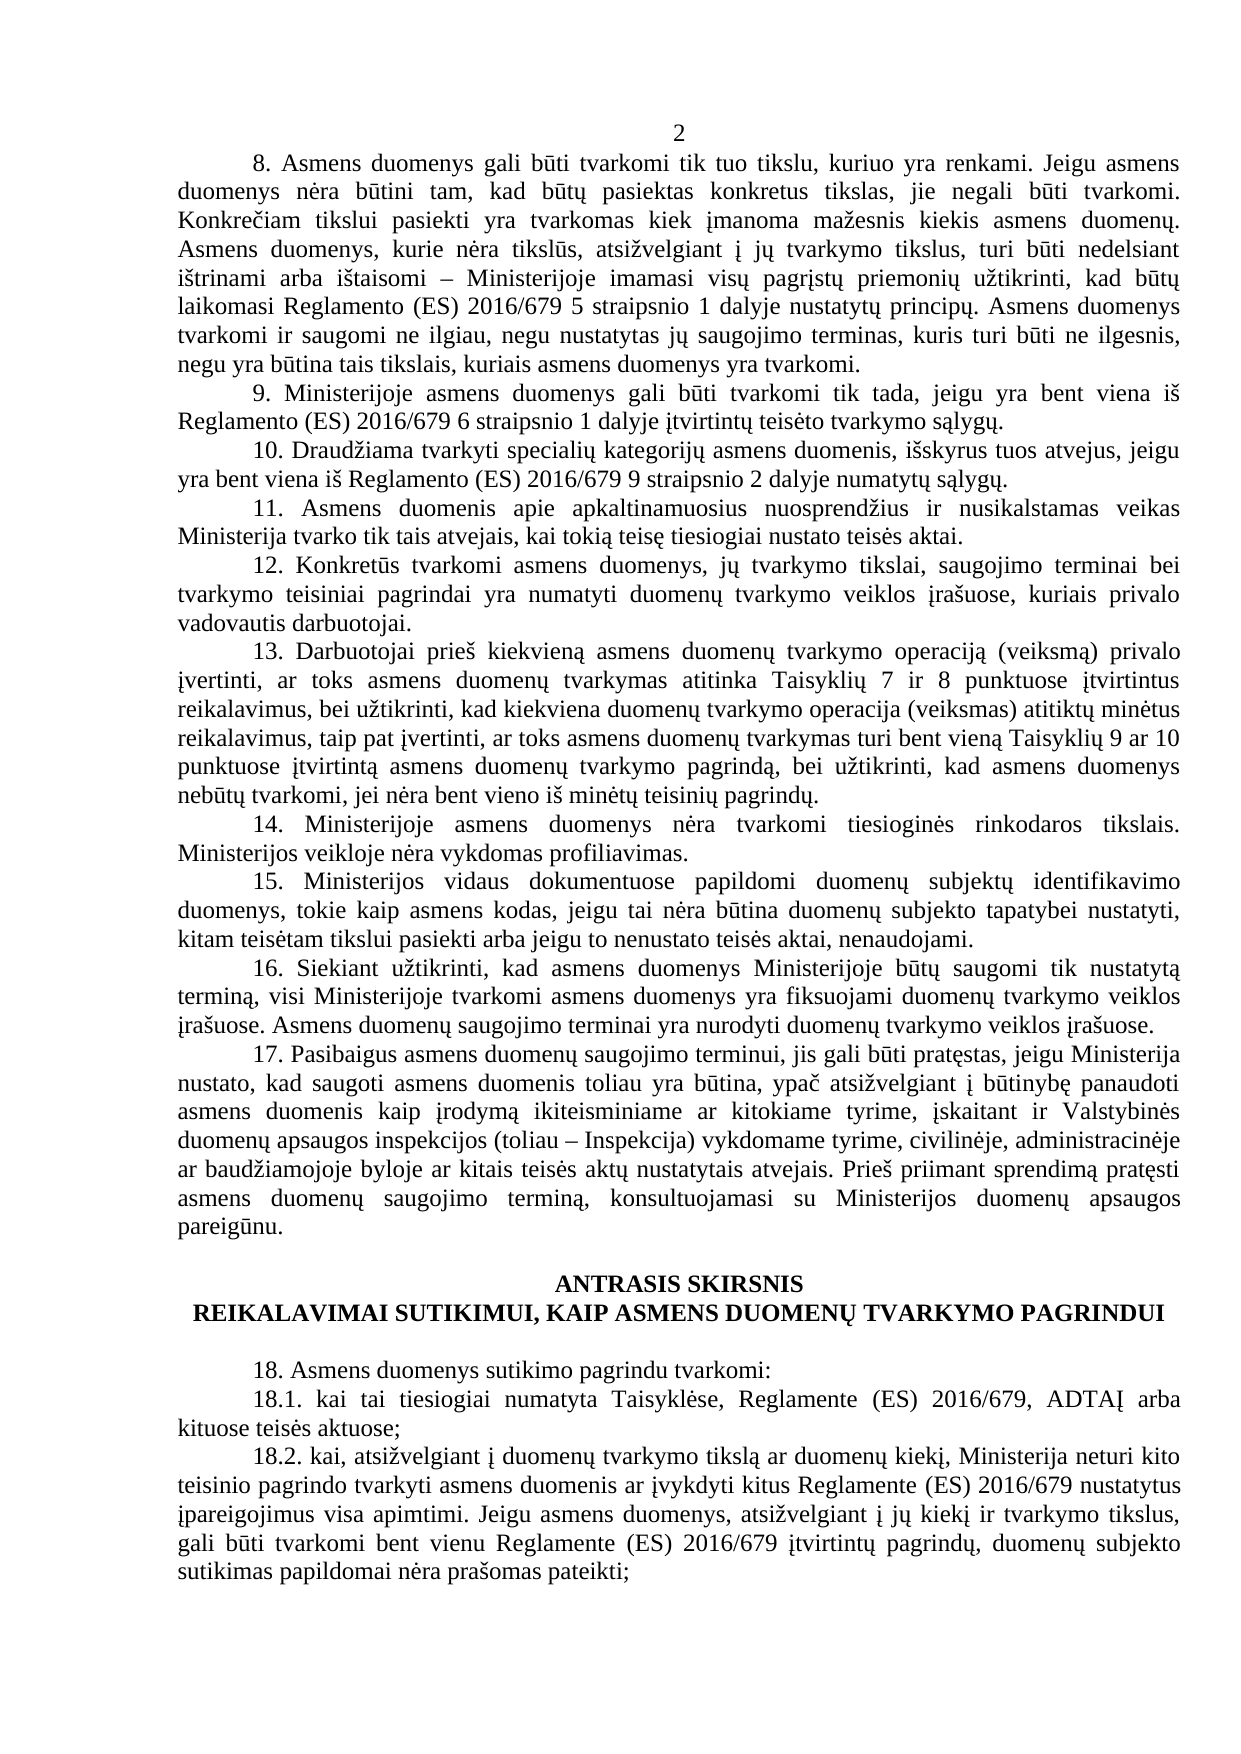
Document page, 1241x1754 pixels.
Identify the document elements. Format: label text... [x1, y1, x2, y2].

text 9. Ministerijoje asmens duomenys gali būti tvarkomi tik tada, jeigu yra bent viena iš Reglamento (ES) 2016/679 6 straipsnio 1 dalyje įtvirtintų teisėto tvarkymo sąlygų. [177, 378, 1181, 435]
text 15. Ministerijos vidaus dokumentuose papildomi duomenų subjektų identifikavimo duomenys, tokie kaip asmens kodas, jeigu tai nėra būtina duomenų subjekto tapatybei nustatyti, kitam teisėtam tikslui pasiekti arba jeigu to nenustato teisės aktai, nenaudojami. [177, 866, 1181, 953]
text 12. Konkretūs tvarkomi asmens duomenys, jų tvarkymo tikslai, saugojimo terminai bei tvarkymo teisiniai pagrindai yra numatyti duomenų tvarkymo veiklos įrašuose, kuriais privalo vadovautis darbuotojai. [177, 550, 1181, 636]
text 13. Darbuotojai prieš kiekvieną asmens duomenų tvarkymo operaciją (veiksmą) privalo įvertinti, ar toks asmens duomenų tvarkymas atitinka Taisyklių 7 ir 8 punktuose įtvirtintus reikalavimus, bei užtikrinti, kad kiekviena duomenų tvarkymo operacija (veiksmas) atitiktų minėtus reikalavimus, taip pat įvertinti, ar toks asmens duomenų tvarkymas turi bent vieną Taisyklių 9 ar 10 punktuose įtvirtintą asmens duomenų tvarkymo pagrindą, bei užtikrinti, kad asmens duomenys nebūtų tvarkomi, jei nėra bent vieno iš minėtų teisinių pagrindų. [177, 636, 1181, 809]
text 11. Asmens duomenis apie apkaltinamuosius nuosprendžius ir nusikalstamas veikas Ministerija tvarko tik tais atvejais, kai tokią teisę tiesiogiai nustato teisės aktai. [177, 493, 1181, 550]
text 14. Ministerijoje asmens duomenys nėra tvarkomi tiesioginės rinkodaros tikslais. Ministerijos veikloje nėra vykdomas profiliavimas. [177, 809, 1181, 866]
text 18.2. kai, atsižvelgiant į duomenų tvarkymo tikslą ar duomenų kiekį, Ministerija neturi kito teisinio pagrindo tvarkyti asmens duomenis ar įvykdyti kitus Reglamente (ES) 2016/679 nustatytus įpareigojimus visa apimtimi. Jeigu asmens duomenys, atsižvelgiant į jų kiekį ir tvarkymo tikslus, gali būti tvarkomi bent vienu Reglamente (ES) 2016/679 įtvirtintų pagrindų, duomenų subjekto sutikimas papildomai nėra prašomas pateikti; [177, 1441, 1181, 1585]
text 18. Asmens duomenys sutikimo pagrindu tvarkomi: [177, 1355, 1181, 1384]
text 17. Pasibaigus asmens duomenų saugojimo terminui, jis gali būti pratęstas, jeigu Ministerija nustato, kad saugoti asmens duomenis toliau yra būtina, ypač atsižvelgiant į būtinybę panaudoti asmens duomenis kaip įrodymą ikiteisminiame ar kitokiame tyrime, įskaitant ir Valstybinės duomenų apsaugos inspekcijos (toliau – Inspekcija) vykdomame tyrime, civilinėje, administracinėje ar baudžiamojoje byloje ar kitais teisės aktų nustatytais atvejais. Prieš priimant sprendimą pratęsti asmens duomenų saugojimo terminą, konsultuojamasi su Ministerijos duomenų apsaugos pareigūnu. [177, 1039, 1181, 1240]
text 16. Siekiant užtikrinti, kad asmens duomenys Ministerijoje būtų saugomi tik nustatytą terminą, visi Ministerijoje tvarkomi asmens duomenys yra fiksuojami duomenų tvarkymo veiklos įrašuose. Asmens duomenų saugojimo terminai yra nurodyti duomenų tvarkymo veiklos įrašuose. [177, 953, 1181, 1039]
text 8. Asmens duomenys gali būti tvarkomi tik tuo tikslu, kuriuo yra renkami. Jeigu asmens duomenys nėra būtini tam, kad būtų pasiektas konkretus tikslas, jie negali būti tvarkomi. Konkrečiam tikslui pasiekti yra tvarkomas kiek įmanoma mažesnis kiekis asmens duomenų. Asmens duomenys, kurie nėra tikslūs, atsižvelgiant į jų tvarkymo tikslus, turi būti nedelsiant ištrinami arba ištaisomi – Ministerijoje imamasi visų pagrįstų priemonių užtikrinti, kad būtų laikomasi Reglamento (ES) 2016/679 5 straipsnio 1 dalyje nustatytų principų. Asmens duomenys tvarkomi ir saugomi ne ilgiau, negu nustatytas jų saugojimo terminas, kuris turi būti ne ilgesnis, negu yra būtina tais tikslais, kuriais asmens duomenys yra tvarkomi. [177, 148, 1181, 378]
text 10. Draudžiama tvarkyti specialių kategorijų asmens duomenis, išskyrus tuos atvejus, jeigu yra bent viena iš Reglamento (ES) 2016/679 9 straipsnio 2 dalyje numatytų sąlygų. [177, 435, 1181, 493]
text ANTRASIS SKIRSNIS [177, 1269, 1181, 1298]
text REIKALAVIMAI SUTIKIMUI, KAIP ASMENS DUOMENŲ TVARKYMO PAGRINDUI [177, 1298, 1181, 1326]
text 18.1. kai tai tiesiogiai numatyta Taisyklėse, Reglamente (ES) 2016/679, ADTAĮ arba kituose teisės aktuose; [177, 1384, 1181, 1441]
